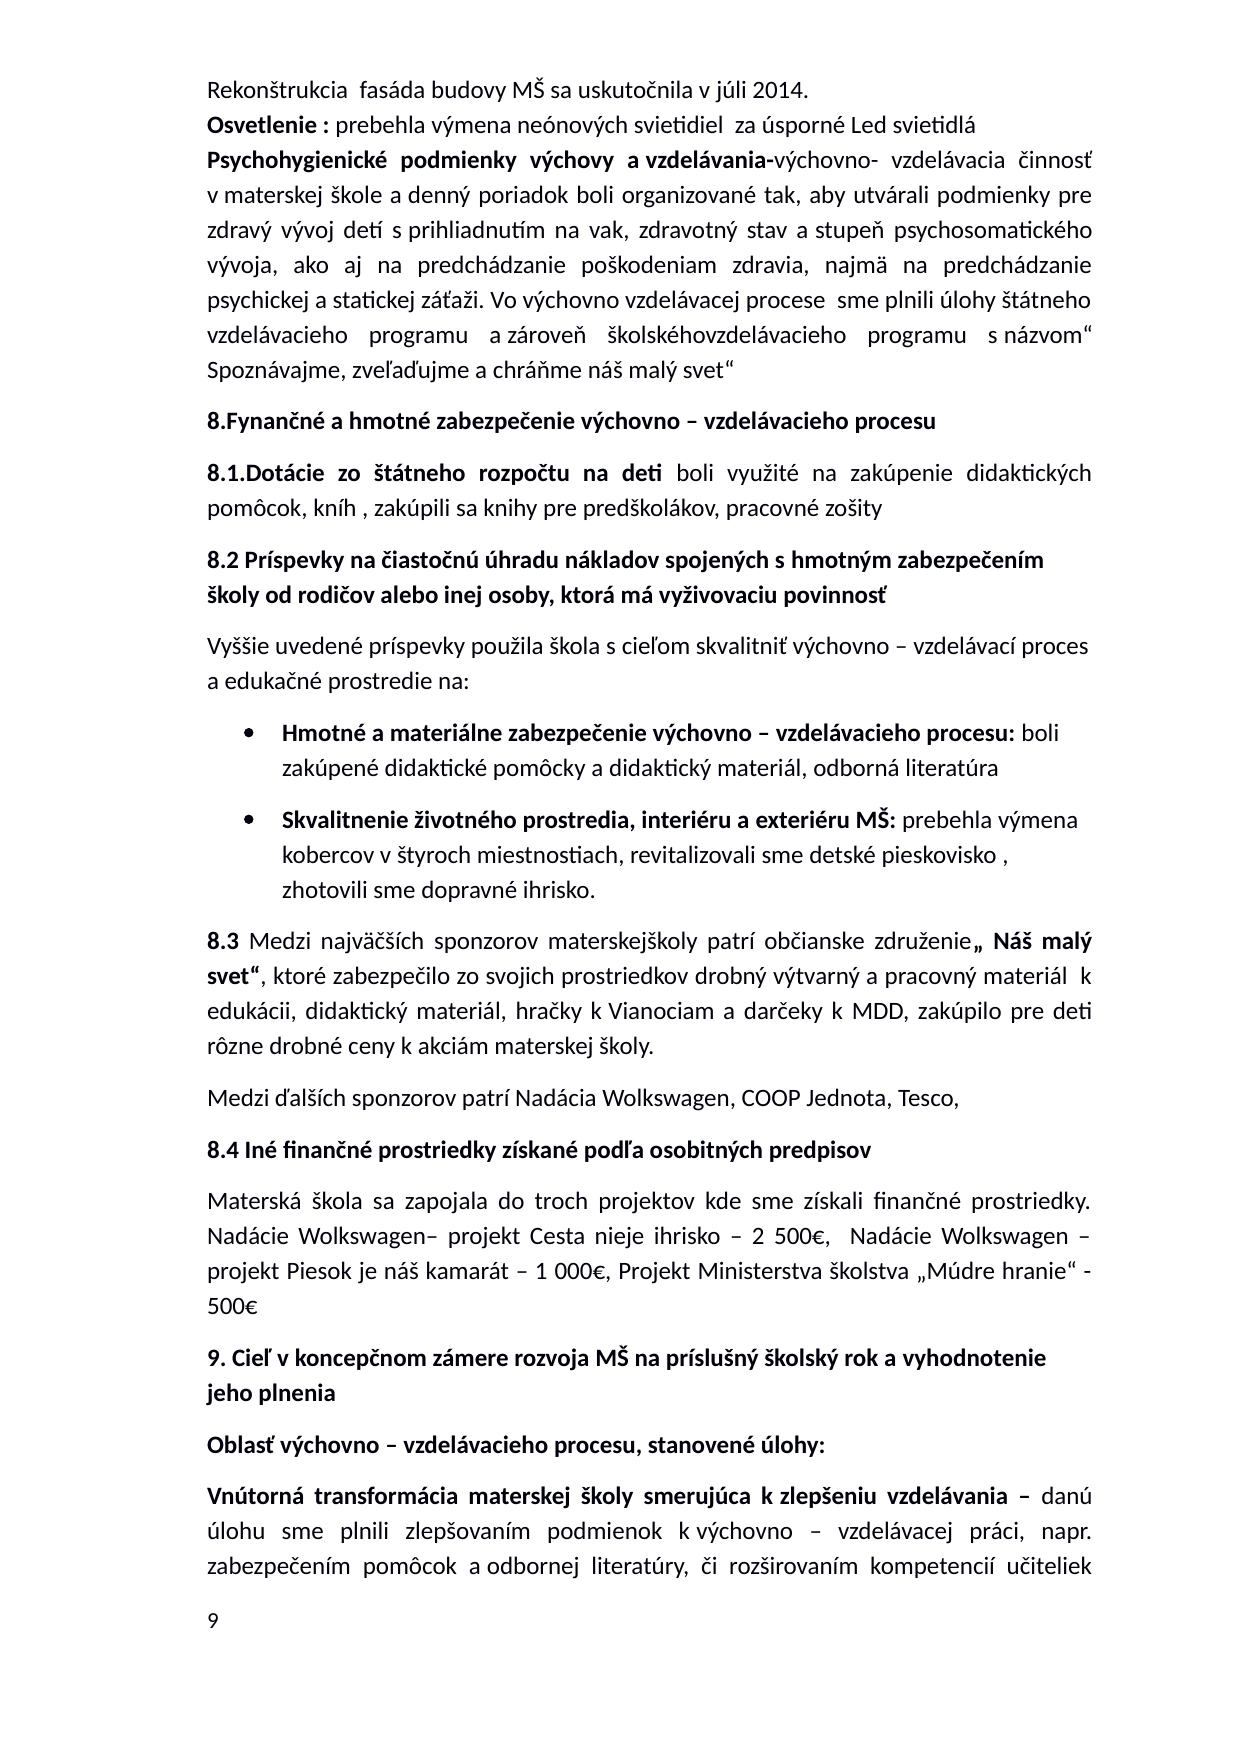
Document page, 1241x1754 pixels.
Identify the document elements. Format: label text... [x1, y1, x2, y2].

text Vyššie uvedené príspevky použila škola s cieľom skvalitniť výchovno – vzdelávací proces a edukačné prostredie na: [207, 630, 1092, 696]
text Osvetlenie : prebehla výmena neónových svietidiel za úsporné Led svietidlá [207, 109, 1092, 139]
text Materská škola sa zapojala do troch projektov kde sme získali finančné prostriedky. Nadácie Wolkswagen– projekt Cesta nieje ihrisko – 2 500€, Nadácie Wolkswagen – projekt Piesok je náš kamarát – 1 000€, Projekt Ministerstva školstva „Múdre hranie“ - 500€ [207, 1185, 1092, 1321]
text Rekonštrukcia fasáda budovy MŠ sa uskutočnila v júli 2014. [207, 74, 1092, 104]
text 8.4 Iné finančné prostriedky získané podľa osobitných predpisov [207, 1134, 1092, 1164]
text Vnútorná transformácia materskej školy smerujúca k zlepšeniu vzdelávania – danú úlohu sme plnili zlepšovaním podmienok k výchovno – vzdelávacej práci, napr. zabezpečením pomôcok a odbornej literatúry, či rozširovaním kompetencií učiteliek [207, 1480, 1092, 1581]
text 8.3 Medzi najväčších sponzorov materskejškoly patrí občianske združenie„ Náš malý svet“, ktoré zabezpečilo zo svojich prostriedkov drobný výtvarný a pracovný materiál k edukácii, didaktický materiál, hračky k Vianociam a darčeky k MDD, zakúpilo pre deti rôzne drobné ceny k akciám materskej školy. [207, 925, 1092, 1061]
list Skvalitnenie životného prostredia, interiéru a exteriéru MŠ: prebehla výmena kobercov v štyroch miestnostiach, revitalizovali sme detské pieskovisko , zhotovili sme dopravné ihrisko. [244, 804, 1092, 904]
list Hmotné a materiálne zabezpečenie výchovno – vzdelávacieho procesu: boli zakúpené didaktické pomôcky a didaktický materiál, odborná literatúra [244, 717, 1092, 783]
text Psychohygienické podmienky výchovy a vzdelávania-výchovno- vzdelávacia činnosť v materskej škole a denný poriadok boli organizované tak, aby utvárali podmienky pre zdravý vývoj detí s prihliadnutím na vak, zdravotný stav a stupeň psychosomatického vývoja, ako aj na predchádzanie poškodeniam zdravia, najmä na predchádzanie psychickej a statickej záťaži. Vo výchovno vzdelávacej procese sme plnili úlohy štátneho vzdelávacieho programu a zároveň školskéhovzdelávacieho programu s názvom“ Spoznávajme, zveľaďujme a chráňme náš malý svet“ [207, 144, 1092, 384]
text 8.2 Príspevky na čiastočnú úhradu nákladov spojených s hmotným zabezpečením školy od rodičov alebo inej osoby, ktorá má vyživovaciu povinnosť [207, 544, 1092, 609]
text Oblasť výchovno – vzdelávacieho procesu, stanovené úlohy: [207, 1429, 1092, 1459]
text 8.Fynančné a hmotné zabezpečenie výchovno – vzdelávacieho procesu [207, 405, 1092, 436]
text Medzi ďalších sponzorov patrí Nadácia Wolkswagen, COOP Jednota, Tesco, [207, 1082, 1092, 1113]
text 9. Cieľ v koncepčnom zámere rozvoja MŠ na príslušný školský rok a vyhodnotenie jeho plnenia [207, 1342, 1092, 1408]
text 8.1.Dotácie zo štátneho rozpočtu na deti boli využité na zakúpenie didaktických pomôcok, kníh , zakúpili sa knihy pre predškolákov, pracovné zošity [207, 457, 1092, 523]
